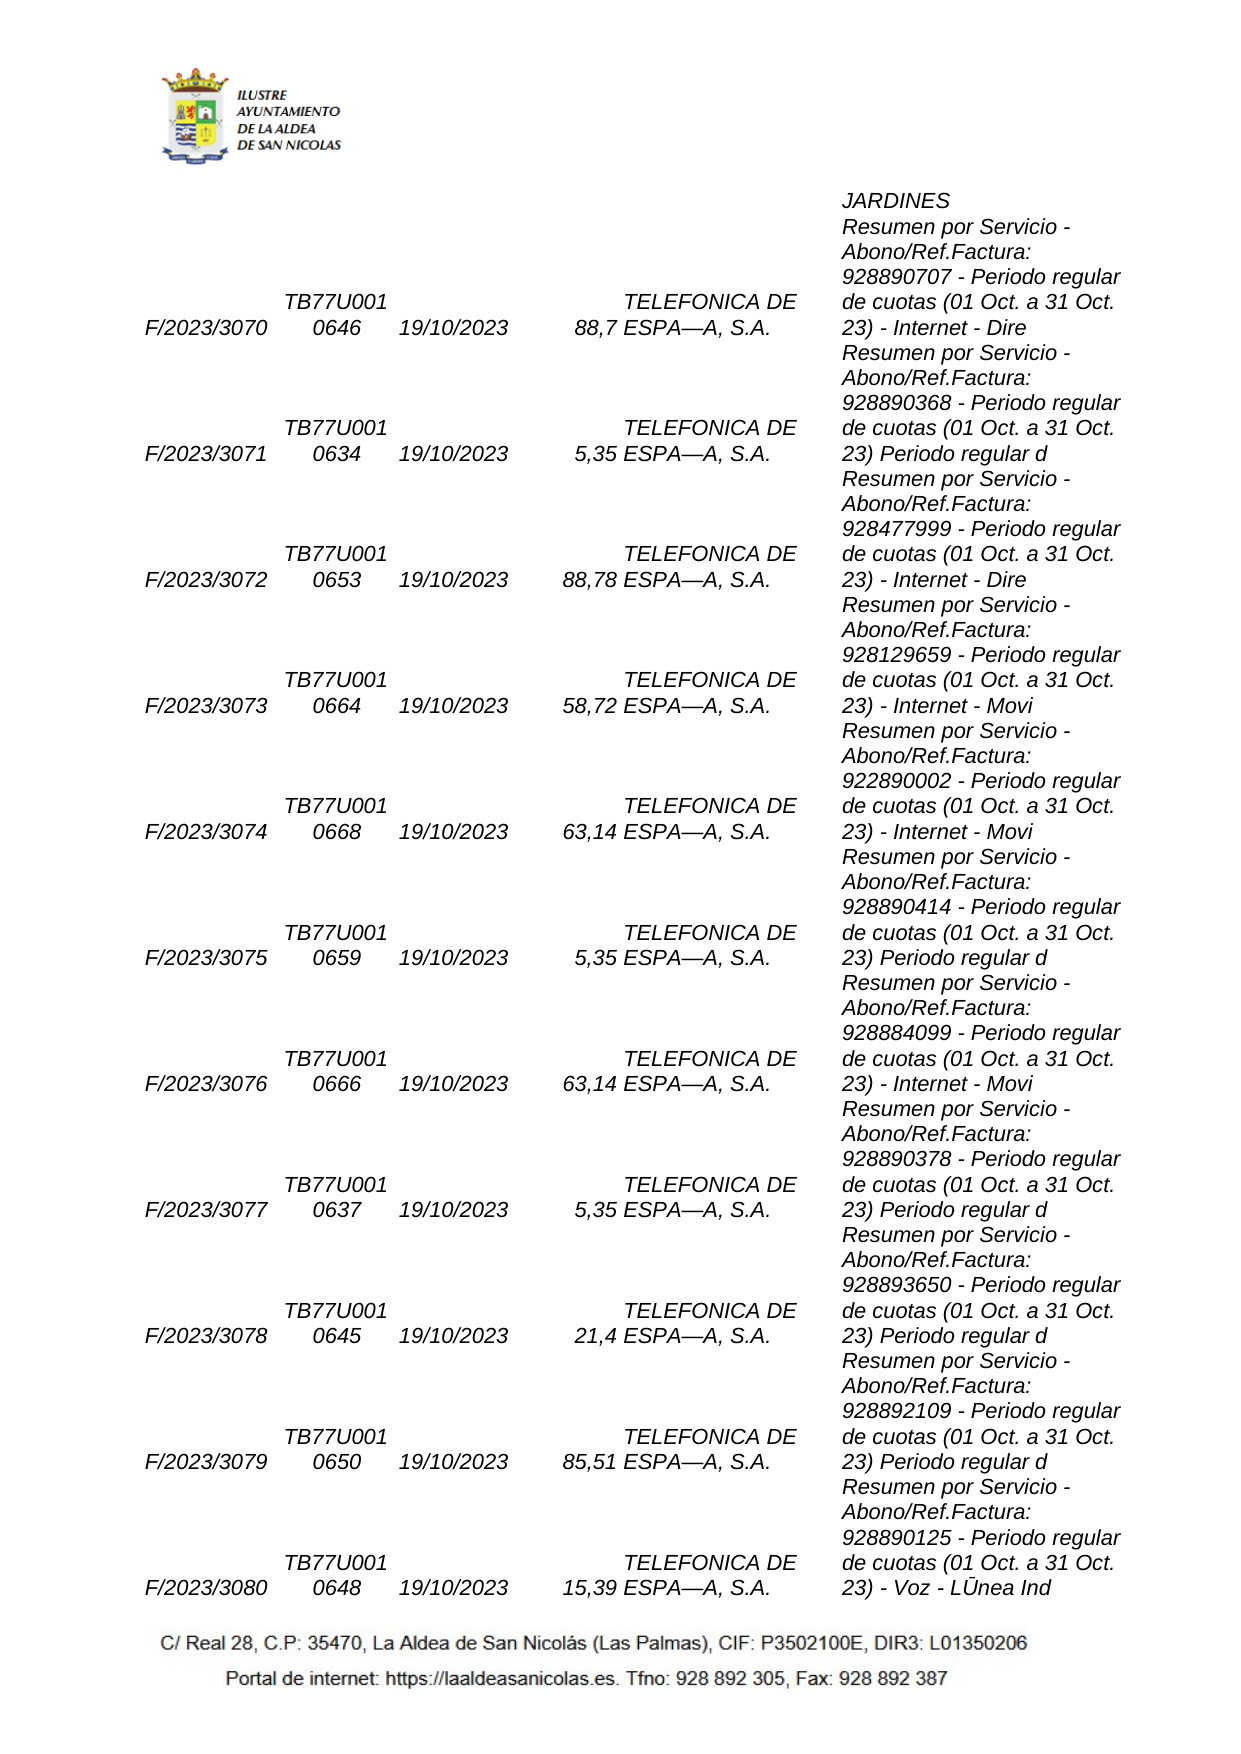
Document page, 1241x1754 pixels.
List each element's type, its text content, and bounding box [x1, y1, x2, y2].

table_cell 63,14 [519, 718, 620, 844]
table_cell TELEFONICA DE ESPA—A, S.A. [620, 970, 839, 1096]
table_cell Resumen por Servicio - Abono/Ref.Factura: 928890378 - Periodo regular de cuotas (01 Oct. a 31 Oct. 23) Periodo regular d [839, 1096, 1133, 1222]
table_cell TELEFONICA DE ESPA—A, S.A. [620, 340, 839, 466]
table_cell 19/10/2023 [396, 718, 519, 844]
table_cell TB77U0010668 [278, 718, 396, 844]
table_cell TB77U0010646 [278, 214, 396, 340]
table_cell 19/10/2023 [396, 1096, 519, 1222]
table_cell F/2023/3075 [141, 844, 278, 970]
table_cell [396, 189, 519, 214]
table_cell 5,35 [519, 1096, 620, 1222]
table_cell F/2023/3079 [141, 1348, 278, 1474]
table_cell F/2023/3073 [141, 592, 278, 718]
table_cell [278, 189, 396, 214]
table_cell 19/10/2023 [396, 214, 519, 340]
table_cell TB77U0010650 [278, 1348, 396, 1474]
table_cell 88,7 [519, 214, 620, 340]
table_cell F/2023/3077 [141, 1096, 278, 1222]
table_cell TELEFONICA DE ESPA—A, S.A. [620, 1096, 839, 1222]
table_cell 58,72 [519, 592, 620, 718]
table_cell 5,35 [519, 340, 620, 466]
table_cell F/2023/3080 [141, 1474, 278, 1600]
table_cell 88,78 [519, 466, 620, 592]
table_cell 19/10/2023 [396, 592, 519, 718]
table_cell 19/10/2023 [396, 1348, 519, 1474]
table_cell F/2023/3078 [141, 1222, 278, 1348]
table_cell F/2023/3071 [141, 340, 278, 466]
table_cell 21,4 [519, 1222, 620, 1348]
table_cell 19/10/2023 [396, 844, 519, 970]
table_cell Resumen por Servicio - Abono/Ref.Factura: 928890125 - Periodo regular de cuotas (01 Oct. a 31 Oct. 23) - Voz - LŪnea Ind [839, 1474, 1133, 1600]
table_cell Resumen por Servicio - Abono/Ref.Factura: 928893650 - Periodo regular de cuotas (01 Oct. a 31 Oct. 23) Periodo regular d [839, 1222, 1133, 1348]
table_cell F/2023/3072 [141, 466, 278, 592]
table_cell TELEFONICA DE ESPA—A, S.A. [620, 718, 839, 844]
table_cell TB77U0010653 [278, 466, 396, 592]
table_cell Resumen por Servicio - Abono/Ref.Factura: 928884099 - Periodo regular de cuotas (01 Oct. a 31 Oct. 23) - Internet - Movi [839, 970, 1133, 1096]
table_cell F/2023/3070 [141, 214, 278, 340]
table_cell TB77U0010648 [278, 1474, 396, 1600]
table_cell 19/10/2023 [396, 340, 519, 466]
table_cell F/2023/3076 [141, 970, 278, 1096]
table_cell TELEFONICA DE ESPA—A, S.A. [620, 844, 839, 970]
table_cell Resumen por Servicio - Abono/Ref.Factura: 922890002 - Periodo regular de cuotas (01 Oct. a 31 Oct. 23) - Internet - Movi [839, 718, 1133, 844]
table_cell Resumen por Servicio - Abono/Ref.Factura: 928890707 - Periodo regular de cuotas (01 Oct. a 31 Oct. 23) - Internet - Dire [839, 214, 1133, 340]
table_cell TELEFONICA DE ESPA—A, S.A. [620, 1222, 839, 1348]
table_cell TELEFONICA DE ESPA—A, S.A. [620, 1474, 839, 1600]
picture [148, 60, 357, 172]
table_cell TELEFONICA DE ESPA—A, S.A. [620, 1348, 839, 1474]
table_cell 19/10/2023 [396, 970, 519, 1096]
table_cell 5,35 [519, 844, 620, 970]
table_cell TB77U0010666 [278, 970, 396, 1096]
table_cell TB77U0010637 [278, 1096, 396, 1222]
table_cell F/2023/3074 [141, 718, 278, 844]
table_cell TELEFONICA DE ESPA—A, S.A. [620, 592, 839, 718]
table_cell Resumen por Servicio - Abono/Ref.Factura: 928129659 - Periodo regular de cuotas (01 Oct. a 31 Oct. 23) - Internet - Movi [839, 592, 1133, 718]
table_cell Resumen por Servicio - Abono/Ref.Factura: 928892109 - Periodo regular de cuotas (01 Oct. a 31 Oct. 23) Periodo regular d [839, 1348, 1133, 1474]
picture [149, 1627, 1034, 1694]
table_cell TB77U0010664 [278, 592, 396, 718]
table_cell [620, 189, 839, 214]
table_cell 85,51 [519, 1348, 620, 1474]
table_cell Resumen por Servicio - Abono/Ref.Factura: 928890414 - Periodo regular de cuotas (01 Oct. a 31 Oct. 23) Periodo regular d [839, 844, 1133, 970]
table_cell 19/10/2023 [396, 466, 519, 592]
table_cell [519, 189, 620, 214]
table_cell 15,39 [519, 1474, 620, 1600]
table_cell TB77U0010659 [278, 844, 396, 970]
table_cell [141, 189, 278, 214]
table_cell JARDINES [839, 189, 1133, 214]
table_cell Resumen por Servicio - Abono/Ref.Factura: 928477999 - Periodo regular de cuotas (01 Oct. a 31 Oct. 23) - Internet - Dire [839, 466, 1133, 592]
table_cell 63,14 [519, 970, 620, 1096]
table_cell TB77U0010634 [278, 340, 396, 466]
table_cell Resumen por Servicio - Abono/Ref.Factura: 928890368 - Periodo regular de cuotas (01 Oct. a 31 Oct. 23) Periodo regular d [839, 340, 1133, 466]
table_cell TELEFONICA DE ESPA—A, S.A. [620, 214, 839, 340]
table_cell TB77U0010645 [278, 1222, 396, 1348]
table_cell 19/10/2023 [396, 1222, 519, 1348]
table_cell 19/10/2023 [396, 1474, 519, 1600]
table_cell TELEFONICA DE ESPA—A, S.A. [620, 466, 839, 592]
